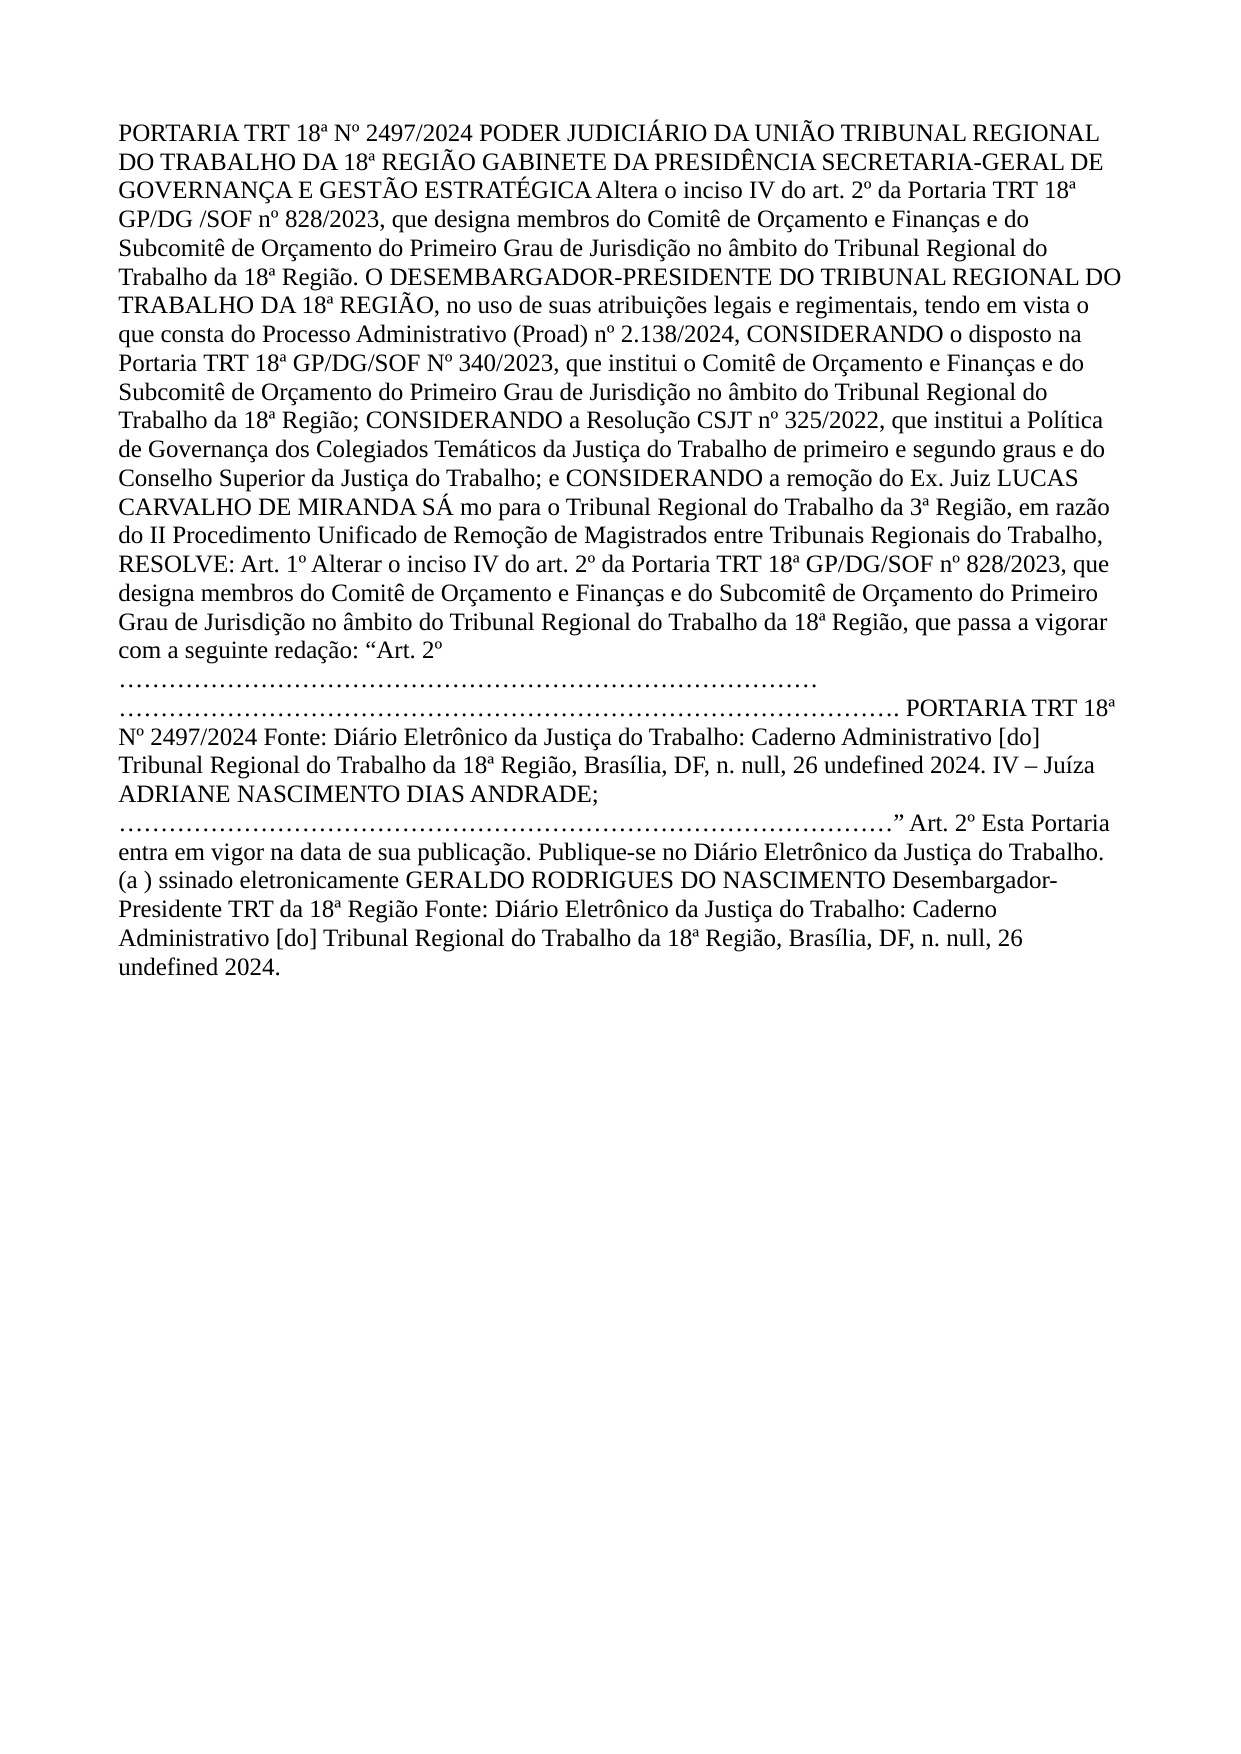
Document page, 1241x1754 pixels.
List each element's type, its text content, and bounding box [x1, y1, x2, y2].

text PORTARIA TRT 18ª Nº 2497/2024 PODER JUDICIÁRIO DA UNIÃO TRIBUNAL REGIONAL DO TRABALHO DA 18ª REGIÃO GABINETE DA PRESIDÊNCIA SECRETARIA-GERAL DE GOVERNANÇA E GESTÃO ESTRATÉGICA Altera o inciso IV do art. 2º da Portaria TRT 18ª GP/DG /SOF nº 828/2023, que designa membros do Comitê de Orçamento e Finanças e do Subcomitê de Orçamento do Primeiro Grau de Jurisdição no âmbito do Tribunal Regional do Trabalho da 18ª Região. O DESEMBARGADOR-PRESIDENTE DO TRIBUNAL REGIONAL DO TRABALHO DA 18ª REGIÃO, no uso de suas atribuições legais e regimentais, tendo em vista o que consta do Processo Administrativo (Proad) nº 2.138/2024, CONSIDERANDO o disposto na Portaria TRT 18ª GP/DG/SOF Nº 340/2023, que institui o Comitê de Orçamento e Finanças e do Subcomitê de Orçamento do Primeiro Grau de Jurisdição no âmbito do Tribunal Regional do Trabalho da 18ª Região; CONSIDERANDO a Resolução CSJT nº 325/2022, que institui a Política de Governança dos Colegiados Temáticos da Justiça do Trabalho de primeiro e segundo graus e do Conselho Superior da Justiça do Trabalho; e CONSIDERANDO a remoção do Ex. Juiz LUCAS CARVALHO DE MIRANDA SÁ mo para o Tribunal Regional do Trabalho da 3ª Região, em razão do II Procedimento Unificado de Remoção de Magistrados entre Tribunais Regionais do Trabalho, RESOLVE: Art. 1º Alterar o inciso IV do art. 2º da Portaria TRT 18ª GP/DG/SOF nº 828/2023, que designa membros do Comitê de Orçamento e Finanças e do Subcomitê de Orçamento do Primeiro Grau de Jurisdição no âmbito do Tribunal Regional do Trabalho da 18ª Região, que passa a vigorar com a seguinte redação: “Art. 2º ………………………………………………………………………… …………………………………………………………………………………. PORTARIA TRT 18ª Nº 2497/2024 Fonte: Diário Eletrônico da Justiça do Trabalho: Caderno Administrativo [do] Tribunal Regional do Trabalho da 18ª Região, Brasília, DF, n. null, 26 undefined 2024. IV – Juíza ADRIANE NASCIMENTO DIAS ANDRADE; …………………………………………………………………………………” Art. 2º Esta Portaria entra em vigor na data de sua publicação. Publique-se no Diário Eletrônico da Justiça do Trabalho. (a ) ssinado eletronicamente GERALDO RODRIGUES DO NASCIMENTO Desembargador-Presidente TRT da 18ª Região Fonte: Diário Eletrônico da Justiça do Trabalho: Caderno Administrativo [do] Tribunal Regional do Trabalho da 18ª Região, Brasília, DF, n. null, 26 undefined 2024. [118, 118, 1122, 981]
